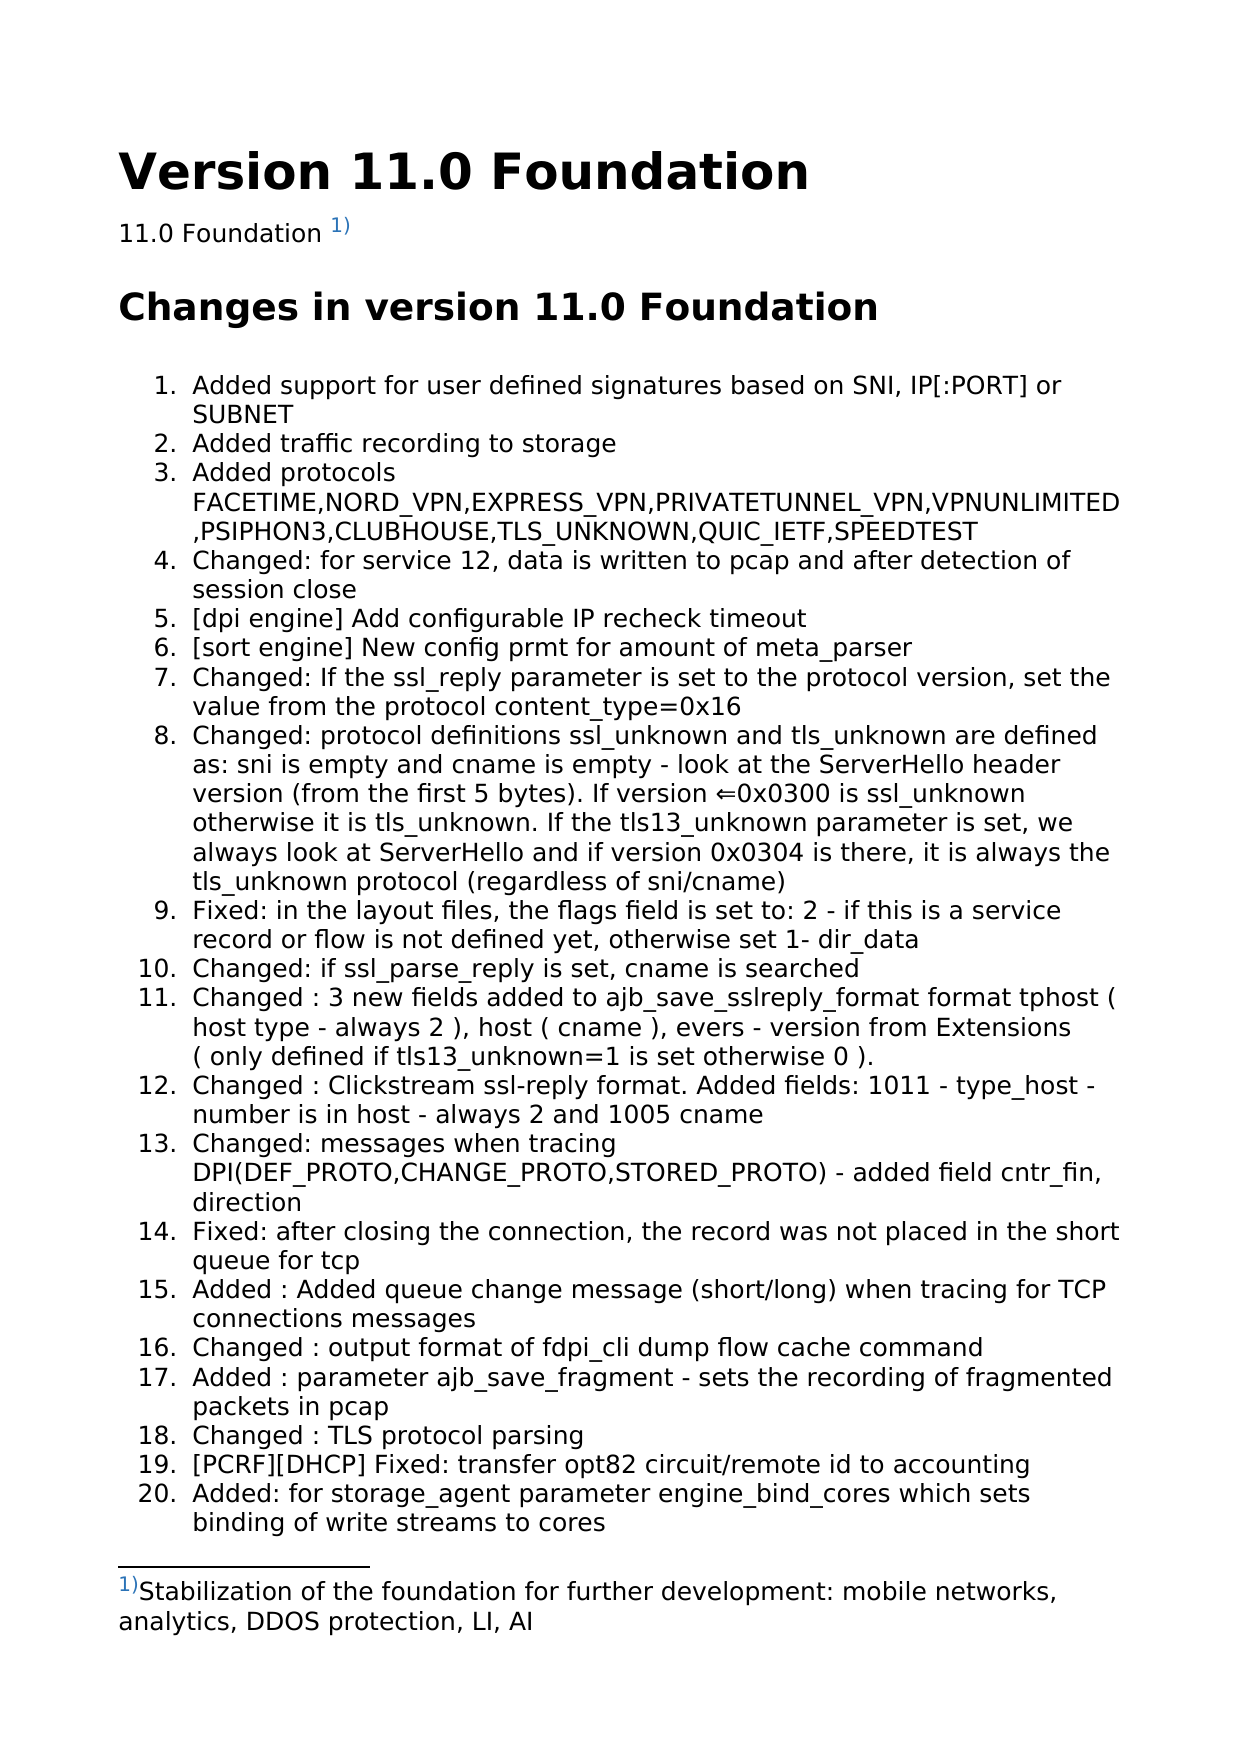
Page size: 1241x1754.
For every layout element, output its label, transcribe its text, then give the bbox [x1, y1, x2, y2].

list Changed : Clickstream ssl-reply format. Added fields: 1011 - type_host - number is in host - always 2 and 1005 cname [177, 1071, 1122, 1129]
list Changed: protocol definitions ssl_unknown and tls_unknown are defined as: sni is empty and cname is empty - look at the ServerHello header version (from the first 5 bytes). If version ⇐0x0300 is ssl_unknown otherwise it is tls_unknown. If the tls13_unknown parameter is set, we always look at ServerHello and if version 0x0304 is there, it is always the tls_unknown protocol (regardless of sni/cname) [177, 721, 1122, 896]
list [PCRF][DHCP] Fixed: transfer opt82 circuit/remote id to accounting [177, 1450, 1122, 1479]
list Changed: If the ssl_reply parameter is set to the protocol version, set the value from the protocol content_type=0x16 [177, 663, 1122, 721]
list Fixed: after closing the connection, the record was not placed in the short queue for tcp [177, 1217, 1122, 1275]
list Changed : TLS protocol parsing [177, 1421, 1122, 1450]
list Added : parameter ajb_save_fragment - sets the recording of fragmented packets in pcap [177, 1363, 1122, 1421]
text Stabilization of the foundation for further development: mobile networks, analytics, DDOS protection, LI, AI [118, 1573, 1122, 1636]
list Changed: for service 12, data is written to pcap and after detection of session close [177, 546, 1122, 604]
list [sort engine] New config prmt for amount of meta_parser [177, 633, 1122, 663]
list Added support for user defined signatures based on SNI, IP[:PORT] or SUBNET [177, 371, 1122, 429]
list Changed: if ssl_parse_reply is set, cname is searched [177, 954, 1122, 983]
list Changed : output format of fdpi_cli dump flow cache command [177, 1333, 1122, 1363]
list Fixed: in the layout files, the flags field is set to: 2 - if this is a service record or flow is not defined yet, otherwise set 1- dir_data [177, 896, 1122, 954]
list Added protocols FACETIME,NORD_VPN,EXPRESS_VPN,PRIVATETUNNEL_VPN,VPNUNLIMITED,PSIPHON3,CLUBHOUSE,TLS_UNKNOWN,QUIC_IETF,SPEEDTEST [177, 458, 1122, 546]
subtitle Version 11.0 Foundation [118, 143, 1122, 201]
subtitle Changes in version 11.0 Foundation [118, 285, 1122, 329]
text 11.0 Foundation [118, 214, 1122, 248]
list Changed: messages when tracing DPI(DEF_PROTO,CHANGE_PROTO,STORED_PROTO) - added field cntr_fin, direction [177, 1129, 1122, 1217]
list Added : Added queue change message (short/long) when tracing for TCP connections messages [177, 1275, 1122, 1333]
list Added traffic recording to storage [177, 429, 1122, 458]
list Changed : 3 new fields added to ajb_save_sslreply_format format tphost ( host type - always 2 ), host ( cname ), evers - version from Extensions ( only defined if tls13_unknown=1 is set otherwise 0 ). [177, 983, 1122, 1071]
list Added: for storage_agent parameter engine_bind_cores which sets binding of write streams to cores [177, 1479, 1122, 1538]
list [dpi engine] Add configurable IP recheck timeout [177, 604, 1122, 633]
